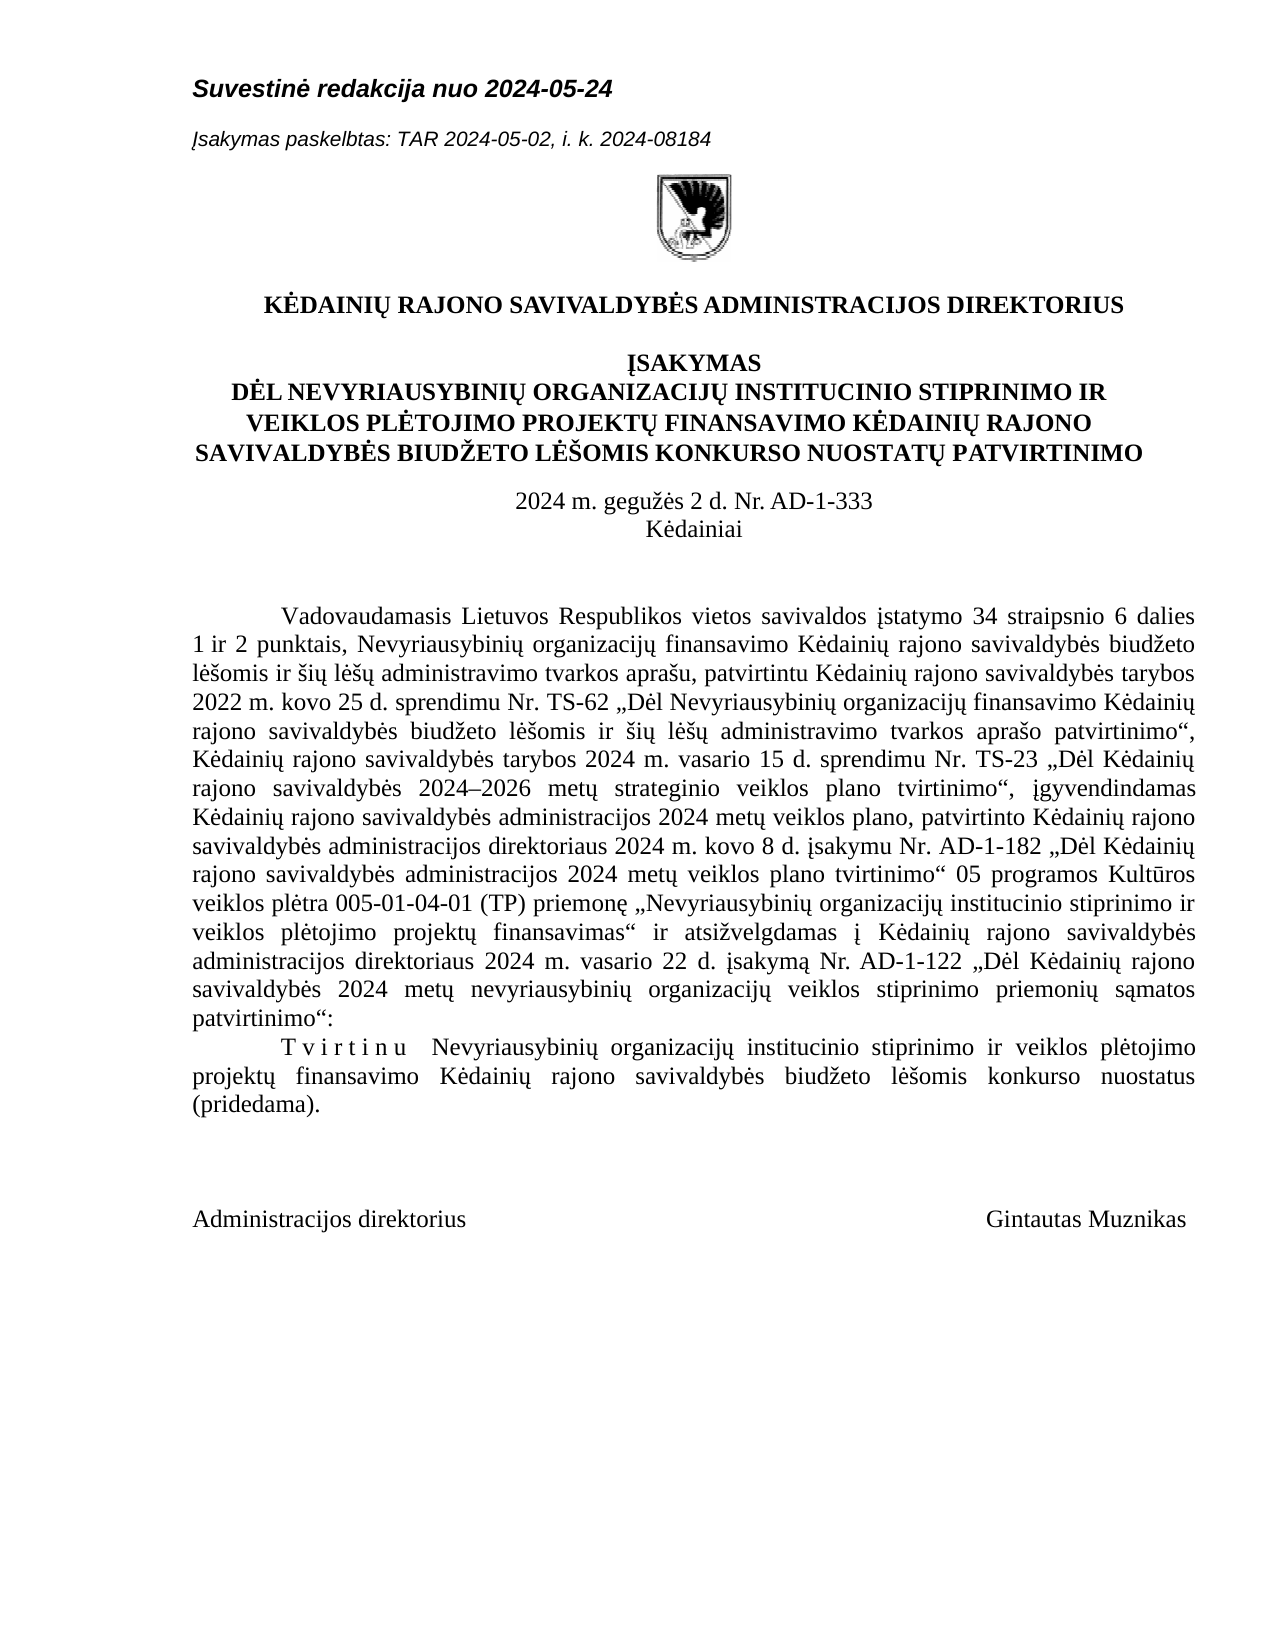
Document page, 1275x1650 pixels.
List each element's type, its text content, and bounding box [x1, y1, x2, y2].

text Vadovaudamasis Lietuvos Respublikos vietos savivaldos įstatymo 34 straipsnio 6 dalies 1 ir 2 punktais, Nevyriausybinių organizacijų finansavimo Kėdainių rajono savivaldybės biudžeto lėšomis ir šių lėšų administravimo tvarkos aprašu, patvirtintu Kėdainių rajono savivaldybės tarybos 2022 m. kovo 25 d. sprendimu Nr. TS-62 „Dėl Nevyriausybinių organizacijų finansavimo Kėdainių rajono savivaldybės biudžeto lėšomis ir šių lėšų administravimo tvarkos aprašo patvirtinimo“, Kėdainių rajono savivaldybės tarybos 2024 m. vasario 15 d. sprendimu Nr. TS-23 „Dėl Kėdainių rajono savivaldybės 2024–2026 metų strateginio veiklos plano tvirtinimo“, įgyvendindamas Kėdainių rajono savivaldybės administracijos 2024 metų veiklos plano, patvirtinto Kėdainių rajono savivaldybės administracijos direktoriaus 2024 m. kovo 8 d. įsakymu Nr. AD-1-182 „Dėl Kėdainių rajono savivaldybės administracijos 2024 metų veiklos plano tvirtinimo“ 05 programos Kultūros veiklos plėtra 005-01-04-01 (TP) priemonę „Nevyriausybinių organizacijų institucinio stiprinimo ir veiklos plėtojimo projektų finansavimas“ ir atsižvelgdamas į Kėdainių rajono savivaldybės administracijos direktoriaus 2024 m. vasario 22 d. įsakymą Nr. AD-1-122 „Dėl Kėdainių rajono savivaldybės 2024 metų nevyriausybinių organizacijų veiklos stiprinimo priemonių sąmatos patvirtinimo“: [192, 601, 1196, 1032]
text Tvirtinu Nevyriausybinių organizacijų institucinio stiprinimo ir veiklos plėtojimo projektų finansavimo Kėdainių rajono savivaldybės biudžeto lėšomis konkurso nuostatus (pridedama). [192, 1032, 1196, 1118]
text Kėdainiai [192, 514, 1196, 543]
text 2024 m. gegužės 2 d. Nr. AD-1-333 [192, 486, 1196, 514]
text Administracijos direktorius Gintautas Muznikas [192, 1204, 1196, 1233]
text Įsakymas paskelbtas: TAR 2024-05-02, i. k. 2024-08184 [192, 126, 1196, 150]
text Suvestinė redakcija nuo 2024-05-24 [192, 74, 1196, 102]
text ĮSAKYMAS [192, 348, 1196, 377]
text DĖL NEVYRIAUSYBINIŲ ORGANIZACIJŲ INSTITUCINIO STIPRINIMO IR VEIKLOS PLĖTOJIMO PROJEKTŲ FINANSAVIMO KĖDAINIŲ RAJONO SAVIVALDYBĖS BIUDŽETO LĖŠOMIS KONKURSO NUOSTATŲ PATVIRTINIMO [192, 377, 1146, 467]
text KĖDAINIŲ RAJONO SAVIVALDYBĖS ADMINISTRACIJOS DIREKTORIUS [192, 291, 1196, 319]
